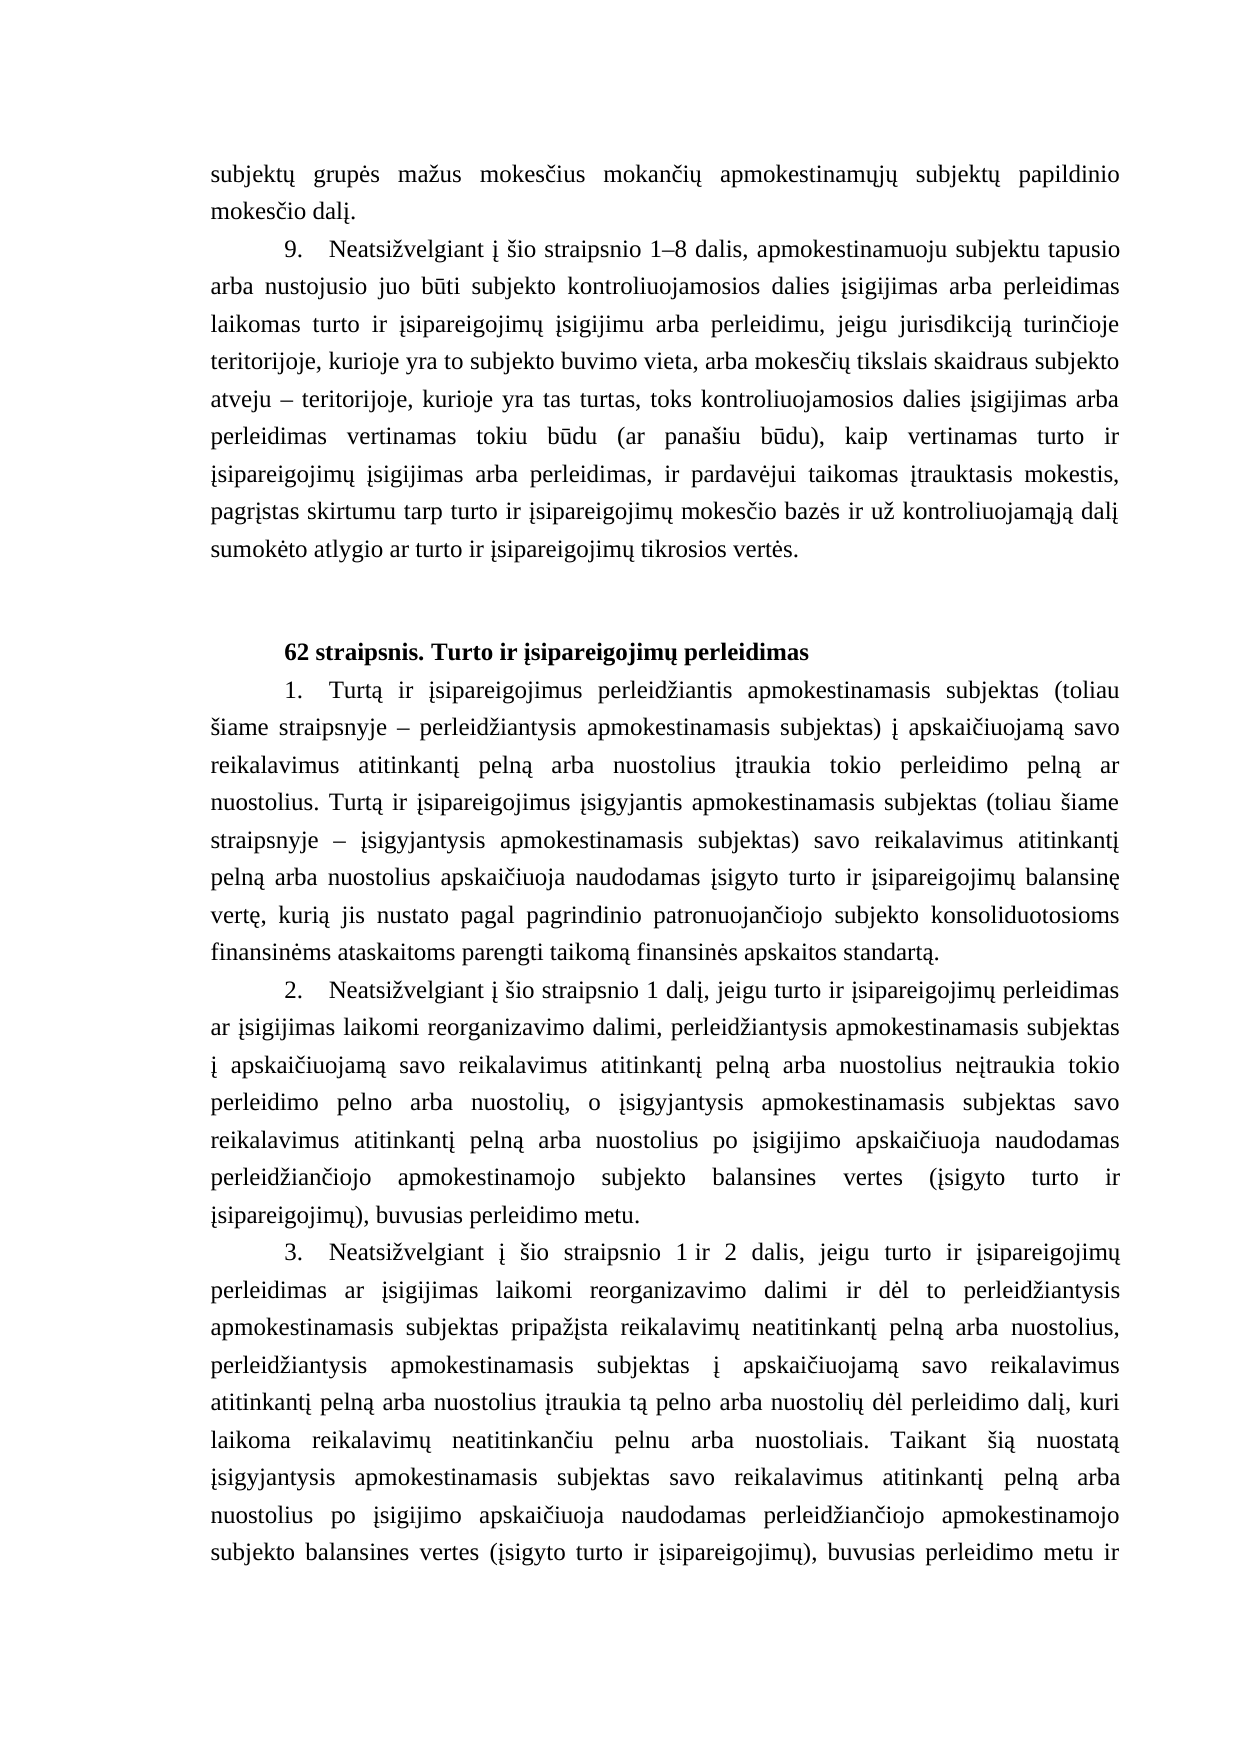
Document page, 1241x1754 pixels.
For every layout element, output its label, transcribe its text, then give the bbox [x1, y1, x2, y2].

text 9. Neatsižvelgiant į šio straipsnio 1–8 dalis, apmokestinamuoju subjektu tapusio arba nustojusio juo būti subjekto kontroliuojamosios dalies įsigijimas arba perleidimas laikomas turto ir įsipareigojimų įsigijimu arba perleidimu, jeigu jurisdikciją turinčioje teritorijoje, kurioje yra to subjekto buvimo vieta, arba mokesčių tikslais skaidraus subjekto atveju – teritorijoje, kurioje yra tas turtas, toks kontroliuojamosios dalies įsigijimas arba perleidimas vertinamas tokiu būdu (ar panašiu būdu), kaip vertinamas turto ir įsipareigojimų įsigijimas arba perleidimas, ir pardavėjui taikomas įtrauktasis mokestis, pagrįstas skirtumu tarp turto ir įsipareigojimų mokesčio bazės ir už kontroliuojamąją dalį sumokėto atlygio ar turto ir įsipareigojimų tikrosios vertės. [210, 225, 1120, 562]
text subjektų grupės mažus mokesčius mokančių apmokestinamųjų subjektų papildinio mokesčio dalį. [210, 150, 1120, 225]
text 3. Neatsižvelgiant į šio straipsnio 1 ir 2 dalis, jeigu turto ir įsipareigojimų perleidimas ar įsigijimas laikomi reorganizavimo dalimi ir dėl to perleidžiantysis apmokestinamasis subjektas pripažįsta reikalavimų neatitinkantį pelną arba nuostolius, perleidžiantysis apmokestinamasis subjektas į apskaičiuojamą savo reikalavimus atitinkantį pelną arba nuostolius įtraukia tą pelno arba nuostolių dėl perleidimo dalį, kuri laikoma reikalavimų neatitinkančiu pelnu arba nuostoliais. Taikant šią nuostatą įsigyjantysis apmokestinamasis subjektas savo reikalavimus atitinkantį pelną arba nuostolius po įsigijimo apskaičiuoja naudodamas perleidžiančiojo apmokestinamojo subjekto balansines vertes (įsigyto turto ir įsipareigojimų), buvusias perleidimo metu ir [210, 1229, 1120, 1566]
text 62 straipsnis. Turto ir įsipareigojimų perleidimas [210, 629, 1120, 666]
text 2. Neatsižvelgiant į šio straipsnio 1 dalį, jeigu turto ir įsipareigojimų perleidimas ar įsigijimas laikomi reorganizavimo dalimi, perleidžiantysis apmokestinamasis subjektas į apskaičiuojamą savo reikalavimus atitinkantį pelną arba nuostolius neįtraukia tokio perleidimo pelno arba nuostolių, o įsigyjantysis apmokestinamasis subjektas savo reikalavimus atitinkantį pelną arba nuostolius po įsigijimo apskaičiuoja naudodamas perleidžiančiojo apmokestinamojo subjekto balansines vertes (įsigyto turto ir įsipareigojimų), buvusias perleidimo metu. [210, 966, 1120, 1229]
text 1. Turtą ir įsipareigojimus perleidžiantis apmokestinamasis subjektas (toliau šiame straipsnyje – perleidžiantysis apmokestinamasis subjektas) į apskaičiuojamą savo reikalavimus atitinkantį pelną arba nuostolius įtraukia tokio perleidimo pelną ar nuostolius. Turtą ir įsipareigojimus įsigyjantis apmokestinamasis subjektas (toliau šiame straipsnyje – įsigyjantysis apmokestinamasis subjektas) savo reikalavimus atitinkantį pelną arba nuostolius apskaičiuoja naudodamas įsigyto turto ir įsipareigojimų balansinę vertę, kurią jis nustato pagal pagrindinio patronuojančiojo subjekto konsoliduotosioms finansinėms ataskaitoms parengti taikomą finansinės apskaitos standartą. [210, 666, 1120, 966]
